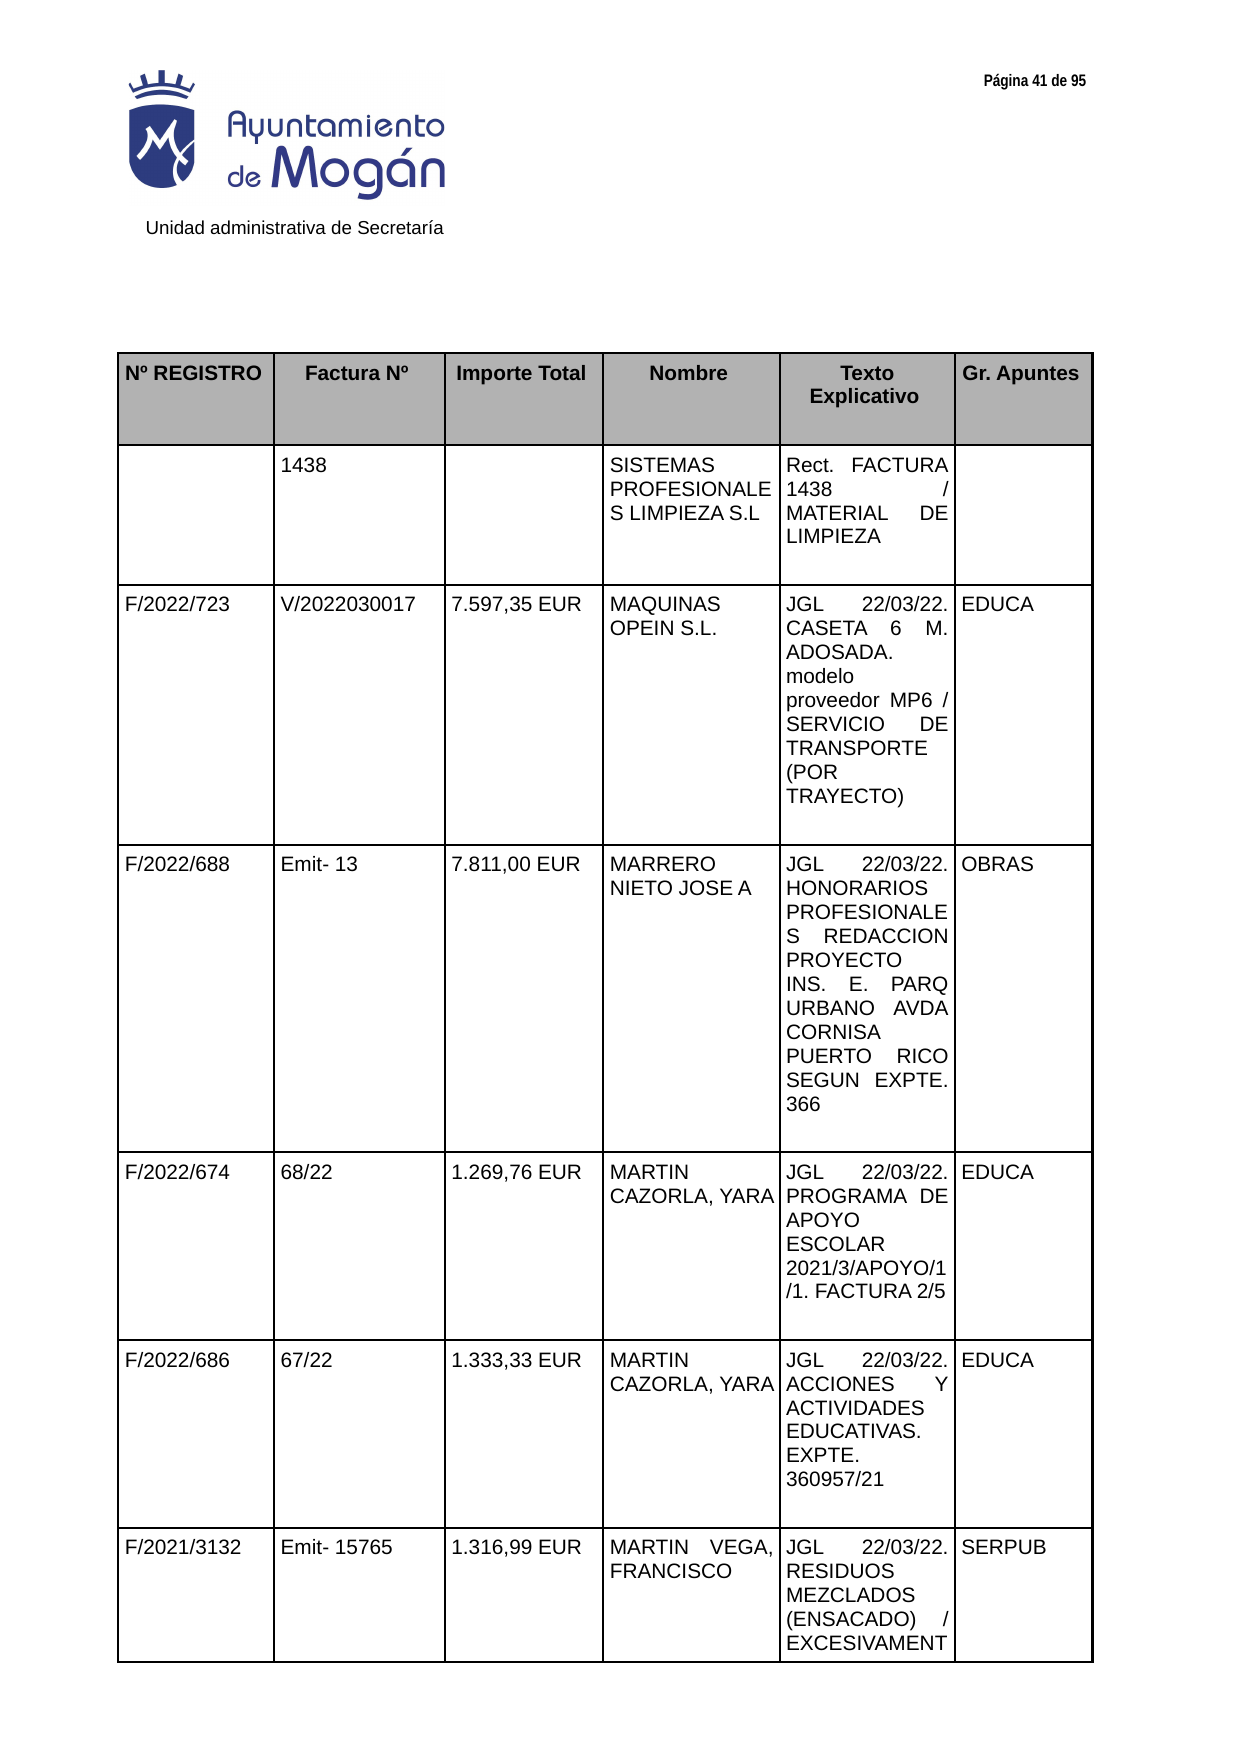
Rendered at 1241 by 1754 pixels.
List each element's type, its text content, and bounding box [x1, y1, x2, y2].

table_header Factura Nº [275, 354, 444, 444]
table_cell V/2022030017 [275, 586, 444, 844]
table_cell SERPUB [956, 1529, 1091, 1661]
table_cell F/2022/674 [119, 1153, 273, 1339]
table_cell [956, 446, 1091, 584]
table_cell Emit- 13 [275, 846, 444, 1151]
table_cell EDUCA [956, 1153, 1091, 1339]
table_cell 7.597,35 EUR [446, 586, 602, 844]
table_cell 1.333,33 EUR [446, 1341, 602, 1527]
table_cell OBRAS [956, 846, 1091, 1151]
table_cell EDUCA [956, 586, 1091, 844]
table_cell Rect. FACTURA 1438 / MATERIAL DE LIMPIEZA [781, 446, 954, 584]
table_cell MARTIN CAZORLA, YARA [604, 1153, 779, 1339]
table_cell MARTIN CAZORLA, YARA [604, 1341, 779, 1527]
table_cell JGL 22/03/22. CASETA 6 M. ADOSADA. modelo proveedor MP6 / SERVICIO DE TRANSPORTE (POR TRAYECTO) [781, 586, 954, 844]
table_cell 1.316,99 EUR [446, 1529, 602, 1661]
table_cell JGL 22/03/22. PROGRAMA DE APOYO ESCOLAR 2021/3/APOYO/1/1. FACTURA 2/5 [781, 1153, 954, 1339]
table_cell JGL 22/03/22. RESIDUOS MEZCLADOS (ENSACADO) / EXCESIVAMENT [781, 1529, 954, 1661]
table_cell MAQUINAS OPEIN S.L. [604, 586, 779, 844]
picture [128, 70, 445, 206]
table_header Nº REGISTRO [119, 354, 273, 444]
table_header Importe Total [446, 354, 602, 444]
table_cell MARTIN VEGA, FRANCISCO [604, 1529, 779, 1661]
table_cell EDUCA [956, 1341, 1091, 1527]
table_cell MARRERO NIETO JOSE A [604, 846, 779, 1151]
table_cell [119, 446, 273, 584]
table_cell 1.269,76 EUR [446, 1153, 602, 1339]
table_cell 67/22 [275, 1341, 444, 1527]
table_cell JGL 22/03/22. HONORARIOS PROFESIONALES REDACCION PROYECTO INS. E. PARQ URBANO AVDA CORNISA PUERTO RICO SEGUN EXPTE. 366 [781, 846, 954, 1151]
table_header Texto Explicativo [781, 354, 954, 444]
table_cell F/2022/686 [119, 1341, 273, 1527]
table_header Nombre [604, 354, 779, 444]
table_cell 7.811,00 EUR [446, 846, 602, 1151]
table_cell [446, 446, 602, 584]
table_header Gr. Apuntes [956, 354, 1091, 444]
table_cell JGL 22/03/22. ACCIONES Y ACTIVIDADES EDUCATIVAS. EXPTE. 360957/21 [781, 1341, 954, 1527]
table_cell F/2022/688 [119, 846, 273, 1151]
table_cell F/2021/3132 [119, 1529, 273, 1661]
table_cell F/2022/723 [119, 586, 273, 844]
table_cell 68/22 [275, 1153, 444, 1339]
table_cell SISTEMAS PROFESIONALES LIMPIEZA S.L [604, 446, 779, 584]
table_cell Emit- 15765 [275, 1529, 444, 1661]
table_cell 1438 [275, 446, 444, 584]
